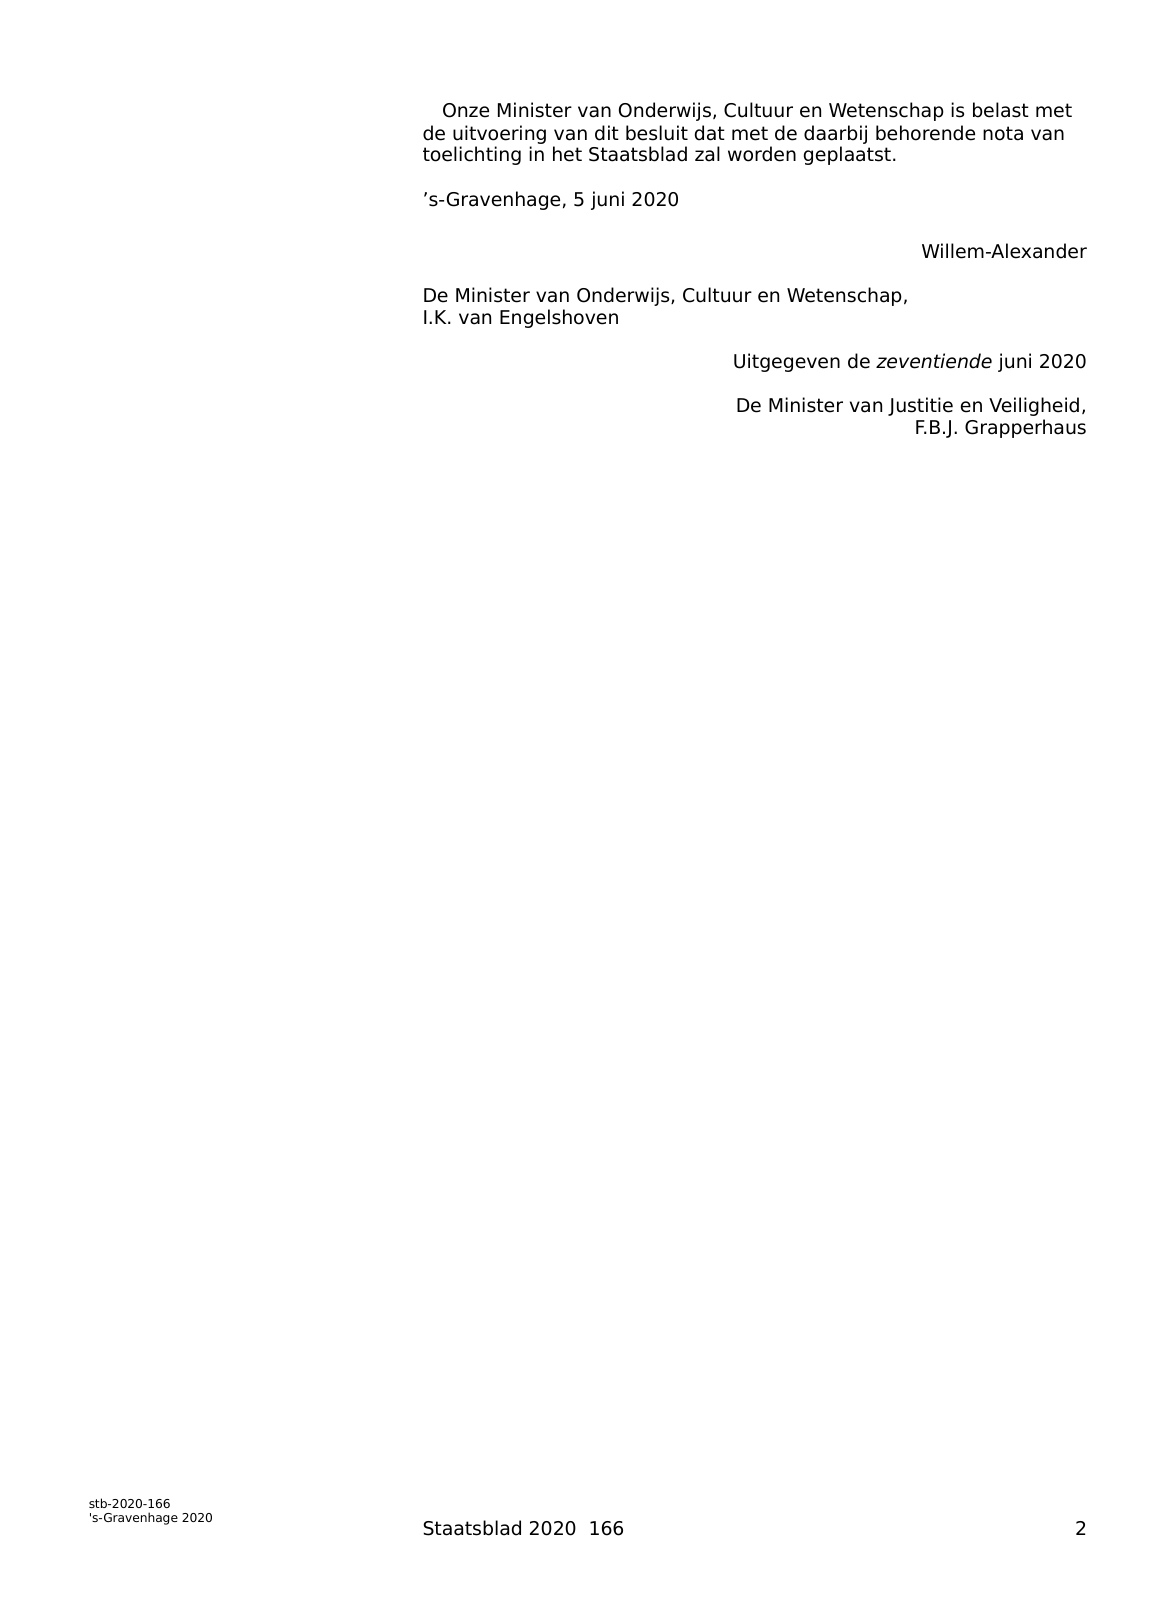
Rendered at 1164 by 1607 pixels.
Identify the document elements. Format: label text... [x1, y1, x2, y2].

text 's-Gravenhage 2020 [88, 1511, 323, 1525]
text Onze Minister van Onderwijs, Cultuur en Wetenschap is belast met de uitvoering van dit besluit dat met de daarbij behorende nota van toelichting in het Staatsblad zal worden geplaatst. [422, 100, 1087, 166]
text De Minister van Onderwijs, Cultuur en Wetenschap, I.K. van Engelshoven [422, 285, 1087, 329]
text ’s-Gravenhage, 5 juni 2020 [422, 188, 1087, 211]
text stb-2020-166 [88, 1497, 323, 1511]
text De Minister van Justitie en Veiligheid, F.B.J. Grapperhaus [422, 395, 1087, 439]
text Willem-Alexander [422, 241, 1087, 262]
text Uitgegeven de zeventiende juni 2020 [422, 351, 1087, 373]
